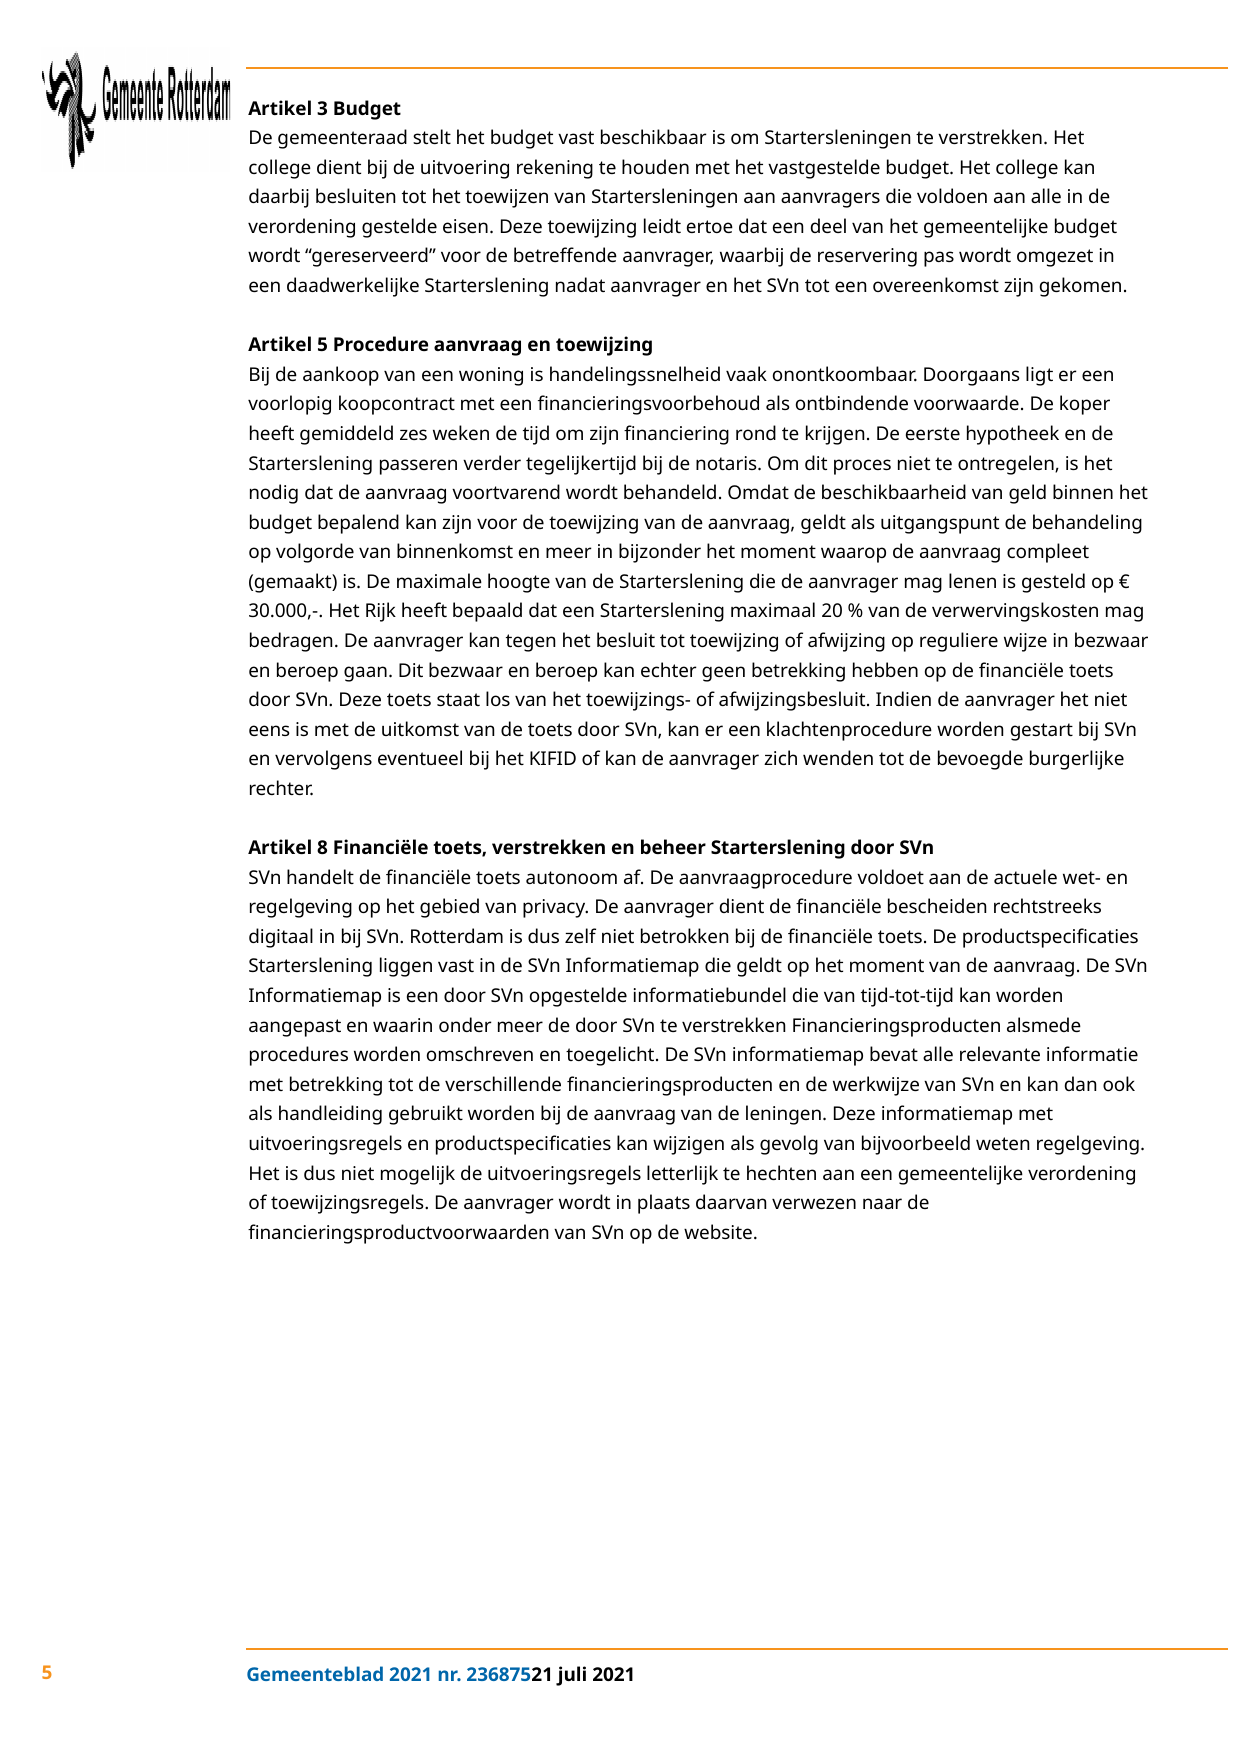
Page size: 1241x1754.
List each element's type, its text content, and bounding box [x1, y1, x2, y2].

picture [41, 47, 231, 172]
text De gemeenteraad stelt het budget vast beschikbaar is om Startersleningen te verstrekken. Het college dient bij de uitvoering rekening te houden met het vastgestelde budget. Het college kan daarbij besluiten tot het toewijzen van Startersleningen aan aanvragers die voldoen aan alle in de verordening gestelde eisen. Deze toewijzing leidt ertoe dat een deel van het gemeentelijke budget wordt “gereserveerd” voor de betreffende aanvrager, waarbij de reservering pas wordt omgezet in een daadwerkelijke Starterslening nadat aanvrager en het SVn tot een overeenkomst zijn gekomen. [248, 124, 1152, 298]
text SVn handelt de financiële toets autonoom af. De aanvraagprocedure voldoet aan de actuele wet- en regelgeving op het gebied van privacy. De aanvrager dient de financiële bescheiden rechtstreeks digitaal in bij SVn. Rotterdam is dus zelf niet betrokken bij de financiële toets. De productspecificaties Starterslening liggen vast in de SVn Informatiemap die geldt op het moment van de aanvraag. De SVn Informatiemap is een door SVn opgestelde informatiebundel die van tijd-tot-tijd kan worden aangepast en waarin onder meer de door SVn te verstrekken Financieringsproducten alsmede procedures worden omschreven en toegelicht. De SVn informatiemap bevat alle relevante informatie met betrekking tot de verschillende financieringsproducten en de werkwijze van SVn en kan dan ook als handleiding gebruikt worden bij de aanvraag van de leningen. Deze informatiemap met uitvoeringsregels en productspecificaties kan wijzigen als gevolg van bijvoorbeeld weten regelgeving. Het is dus niet mogelijk de uitvoeringsregels letterlijk te hechten aan een gemeentelijke verordening of toewijzingsregels. De aanvrager wordt in plaats daarvan verwezen naar de financieringsproductvoorwaarden van SVn op de website. [248, 864, 1152, 1245]
text Artikel 3 Budget [248, 95, 1152, 121]
text Artikel 5 Procedure aanvraag en toewijzing [248, 331, 1152, 357]
text Bij de aankoop van een woning is handelingssnelheid vaak onontkoombaar. Doorgaans ligt er een voorlopig koopcontract met een financieringsvoorbehoud als ontbindende voorwaarde. De koper heeft gemiddeld zes weken de tijd om zijn financiering rond te krijgen. De eerste hypotheek en de Starterslening passeren verder tegelijkertijd bij de notaris. Om dit proces niet te ontregelen, is het nodig dat de aanvraag voortvarend wordt behandeld. Omdat de beschikbaarheid van geld binnen het budget bepalend kan zijn voor de toewijzing van de aanvraag, geldt als uitgangspunt de behandeling op volgorde van binnenkomst en meer in bijzonder het moment waarop de aanvraag compleet (gemaakt) is. De maximale hoogte van de Starterslening die de aanvrager mag lenen is gesteld op € 30.000,-. Het Rijk heeft bepaald dat een Starterslening maximaal 20 % van de verwervingskosten mag bedragen. De aanvrager kan tegen het besluit tot toewijzing of afwijzing op reguliere wijze in bezwaar en beroep gaan. Dit bezwaar en beroep kan echter geen betrekking hebben op de financiële toets door SVn. Deze toets staat los van het toewijzings- of afwijzingsbesluit. Indien de aanvrager het niet eens is met de uitkomst van de toets door SVn, kan er een klachtenprocedure worden gestart bij SVn en vervolgens eventueel bij het KIFID of kan de aanvrager zich wenden tot de bevoegde burgerlijke rechter. [248, 361, 1152, 801]
text Artikel 8 Financiële toets, verstrekken en beheer Starterslening door SVn [248, 834, 1152, 860]
